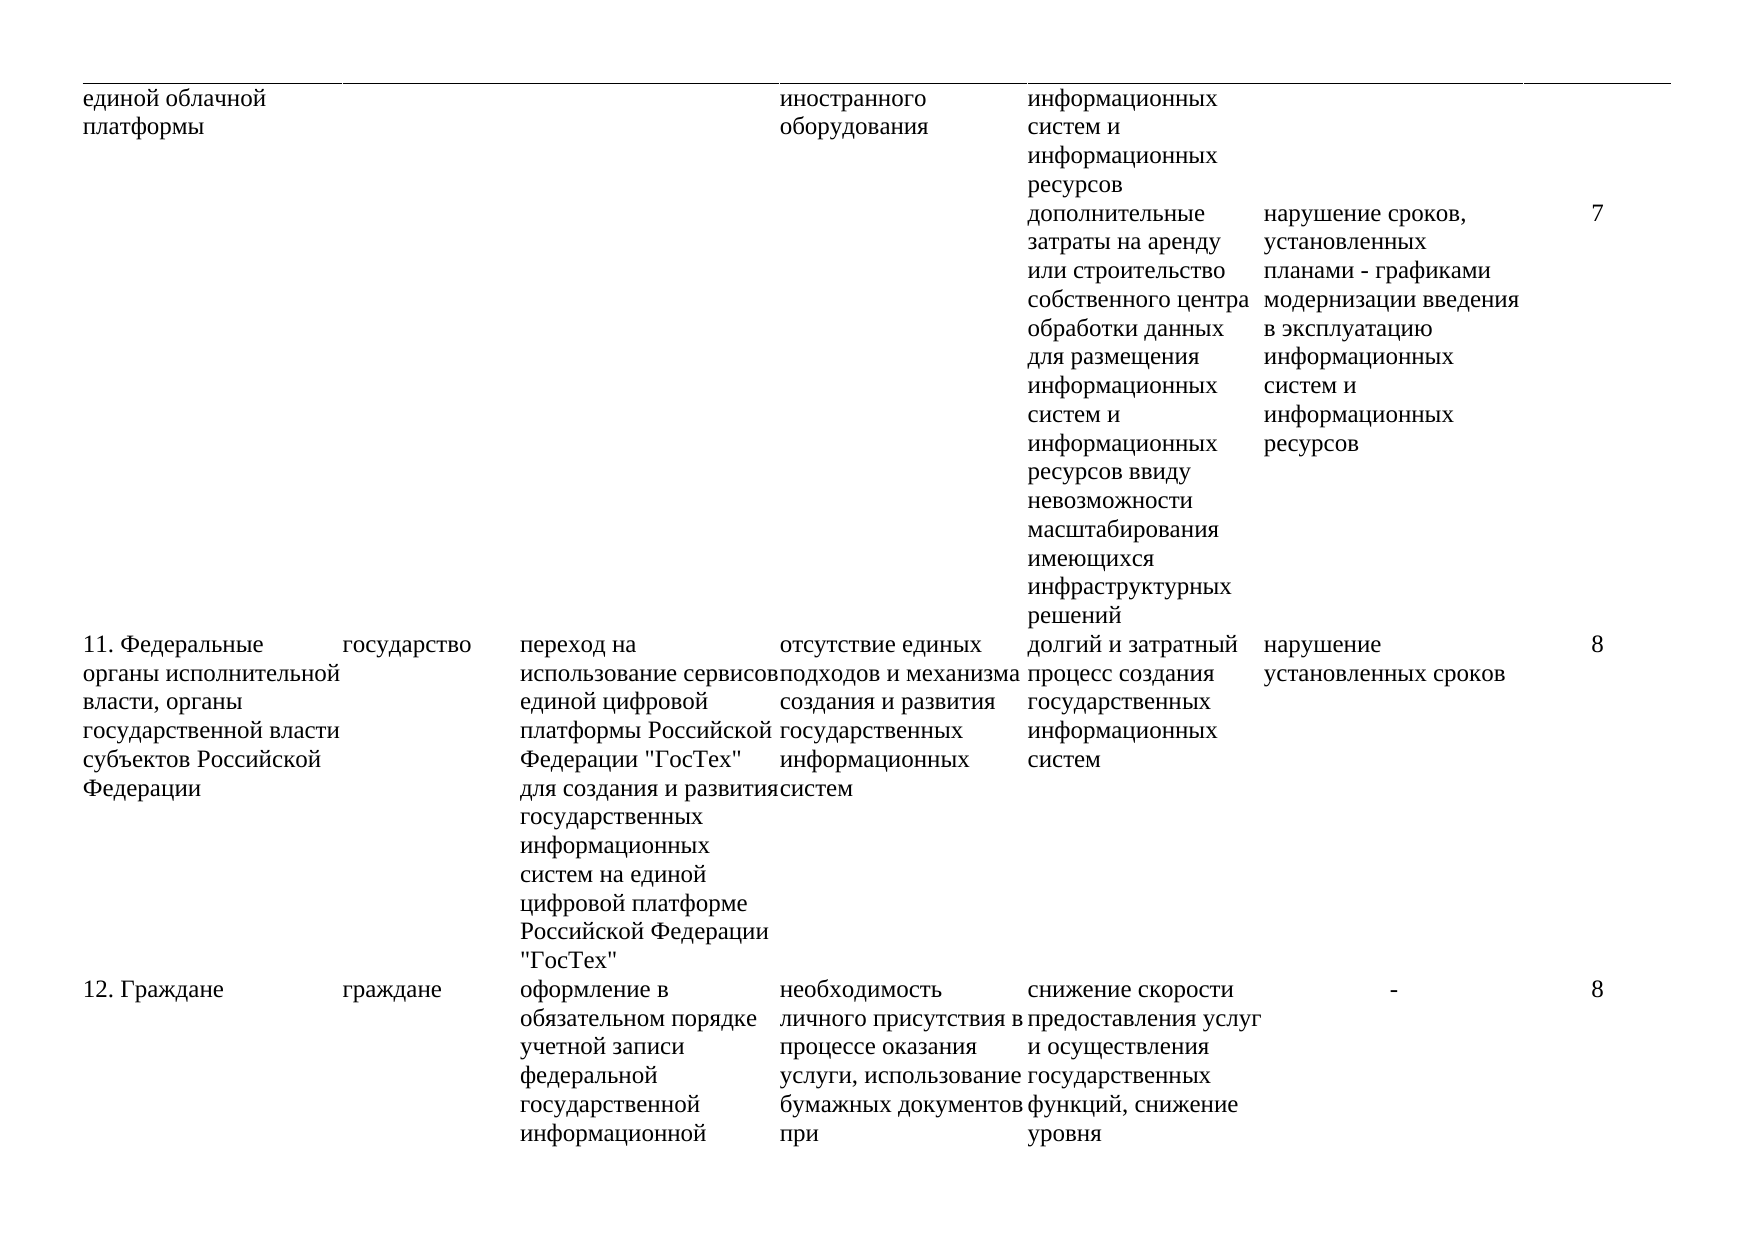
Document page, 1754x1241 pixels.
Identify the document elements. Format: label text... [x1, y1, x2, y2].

table_cell отсутствие единых подходов и механизма создания и развития государственных информационных систем [780, 629, 1027, 974]
table_cell нарушение установленных сроков [1264, 629, 1523, 974]
table_cell переход на использование сервисов единой цифровой платформы Российской Федерации "ГосТех" для создания и развития государственных информационных систем на единой цифровой платформе Российской Федерации "ГосТех" [520, 629, 779, 974]
table_cell 8 [1524, 974, 1671, 1146]
table_cell [1264, 84, 1523, 198]
table_cell оформление в обязательном порядке учетной записи федеральной государственной информационной [520, 974, 779, 1146]
table_cell [1524, 84, 1671, 198]
table_cell дополнительные затраты на аренду или строительство собственного центра обработки данных для размещения информационных систем и информационных ресурсов ввиду невозможности масштабирования имеющихся инфраструктурных решений [1028, 198, 1264, 629]
table_cell 11. Федеральные органы исполнительной власти, органы государственной власти субъектов Российской Федерации [83, 629, 342, 974]
table_cell необходимость личного присутствия в процессе оказания услуги, использование бумажных документов при [780, 974, 1027, 1146]
table_cell нарушение сроков, установленных планами - графиками модернизации введения в эксплуатацию информационных систем и информационных ресурсов [1264, 198, 1523, 629]
table_cell - [1264, 974, 1523, 1146]
table_cell государство [343, 629, 520, 974]
table_cell граждане [343, 974, 520, 1146]
table_cell снижение скорости предоставления услуг и осуществления государственных функций, снижение уровня [1028, 974, 1264, 1146]
table_cell 12. Граждане [83, 974, 342, 1146]
table_cell 8 [1524, 629, 1671, 974]
table_cell 7 [1524, 198, 1671, 629]
table_cell информационных систем и информационных ресурсов [1028, 84, 1264, 198]
table_cell долгий и затратный процесс создания государственных информационных систем [1028, 629, 1264, 974]
